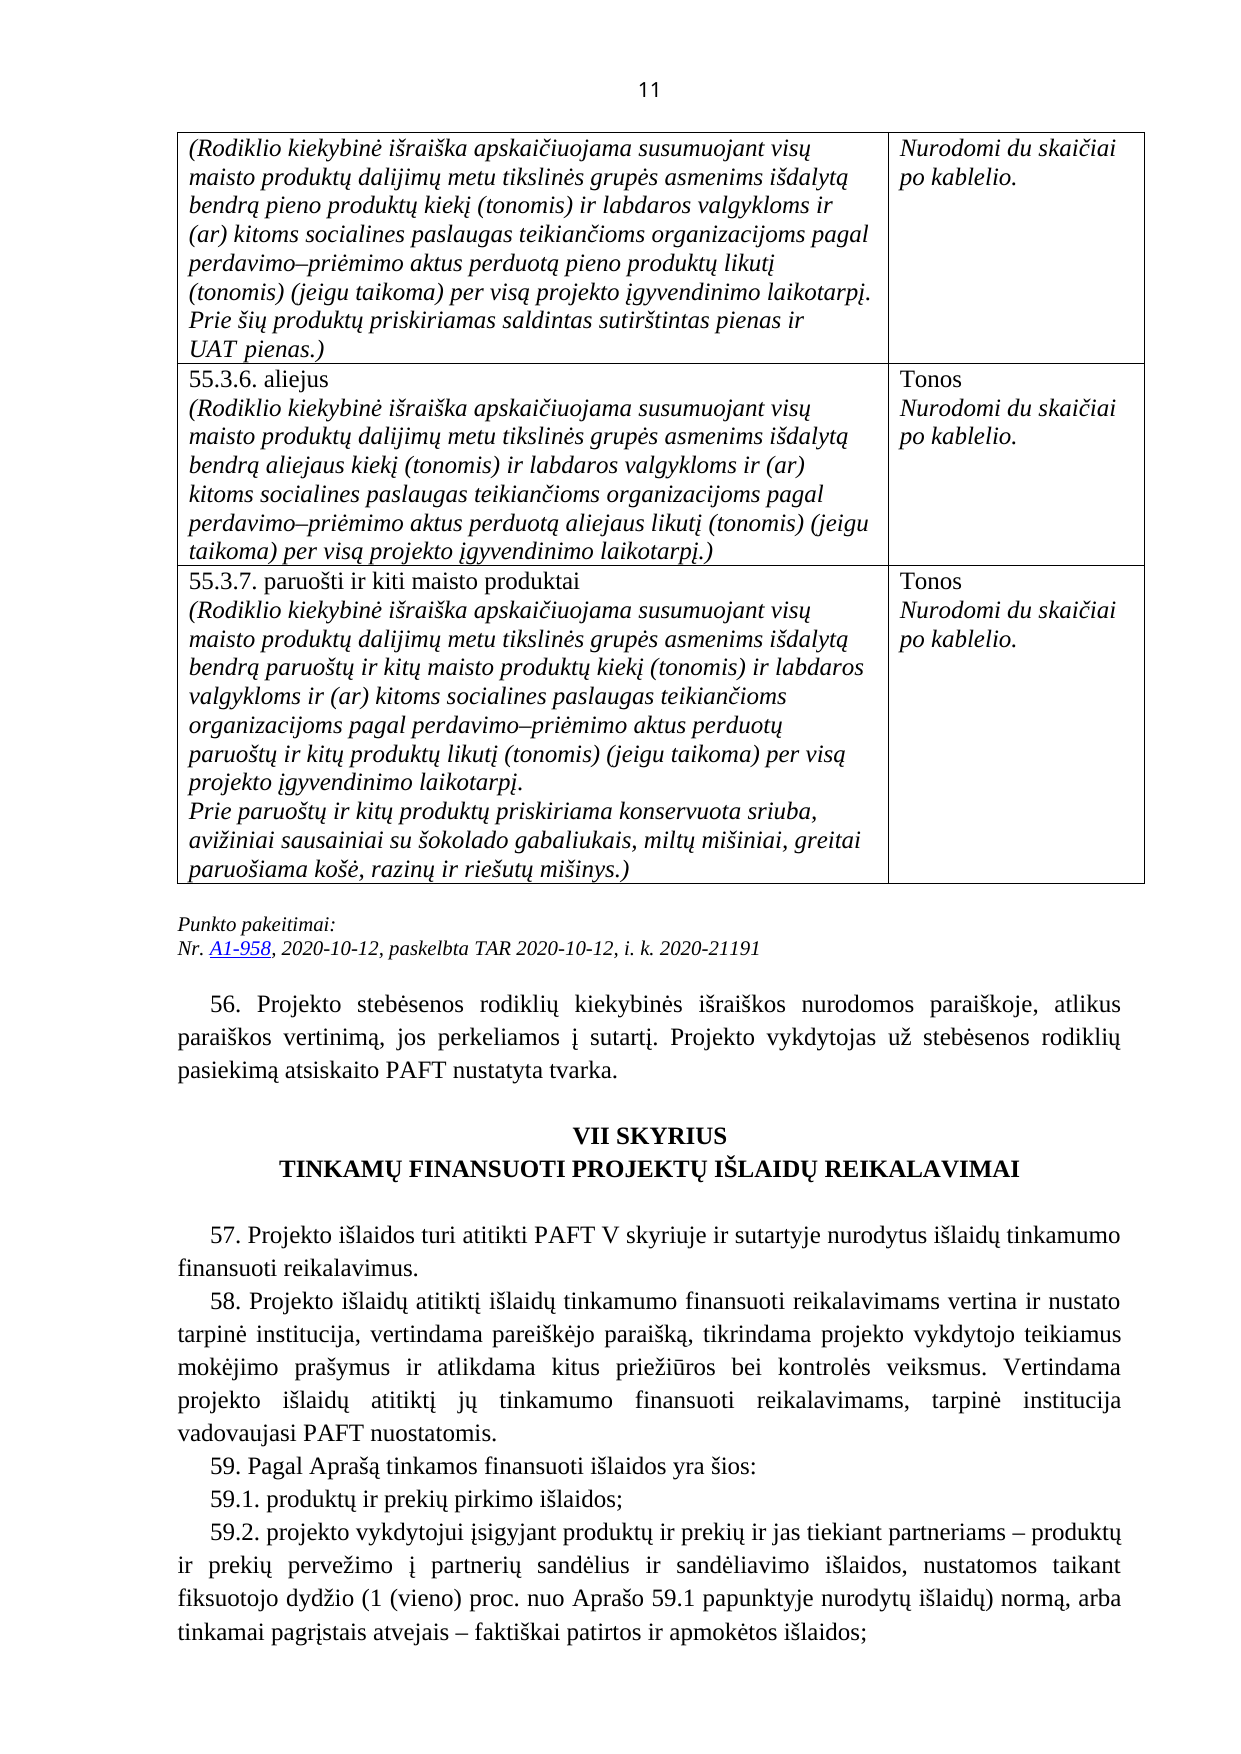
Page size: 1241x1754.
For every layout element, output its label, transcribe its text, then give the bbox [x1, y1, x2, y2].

table_cell (Rodiklio kiekybinė išraiška apskaičiuojama susumuojant visų maisto produktų dalijimų metu tikslinės grupės asmenims išdalytą bendrą pieno produktų kiekį (tonomis) ir labdaros valgykloms ir (ar) kitoms socialines paslaugas teikiančioms organizacijoms pagal perdavimo–priėmimo aktus perduotą pieno produktų likutį (tonomis) (jeigu taikoma) per visą projekto įgyvendinimo laikotarpį. Prie šių produktų priskiriamas saldintas sutirštintas pienas ir UAT pienas.) [178, 133, 888, 363]
table_cell Nurodomi du skaičiai po kablelio. [889, 133, 1144, 363]
text 58. Projekto išlaidų atitiktį išlaidų tinkamumo finansuoti reikalavimams vertina ir nustato tarpinė institucija, vertindama pareiškėjo paraišką, tikrindama projekto vykdytojo teikiamus mokėjimo prašymus ir atlikdama kitus priežiūros bei kontrolės veiksmus. Vertindama projekto išlaidų atitiktį jų tinkamumo finansuoti reikalavimams, tarpinė institucija vadovaujasi PAFT nuostatomis. [177, 1286, 1122, 1447]
text VII SKYRIUS [177, 1121, 1122, 1150]
text 59. Pagal Aprašą tinkamos finansuoti išlaidos yra šios: [177, 1451, 1122, 1480]
text 59.1. produktų ir prekių pirkimo išlaidos; [177, 1484, 1122, 1513]
text Punkto pakeitimai: [177, 912, 1122, 936]
text TINKAMų FINANSUOTI PROJEKTŲ IŠLAIDų REIKALAVIMAI [177, 1154, 1122, 1183]
text 57. Projekto išlaidos turi atitikti PAFT V skyriuje ir sutartyje nurodytus išlaidų tinkamumo finansuoti reikalavimus. [177, 1220, 1122, 1282]
table_cell Tonos Nurodomi du skaičiai po kablelio. [889, 566, 1144, 882]
text Nr. A1-958, 2020-10-12, paskelbta TAR 2020-10-12, i. k. 2020-21191 [177, 936, 1122, 960]
text 59.2. projekto vykdytojui įsigyjant produktų ir prekių ir jas tiekiant partneriams – produktų ir prekių pervežimo į partnerių sandėlius ir sandėliavimo išlaidos, nustatomos taikant fiksuotojo dydžio (1 (vieno) proc. nuo Aprašo 59.1 papunktyje nurodytų išlaidų) normą, arba tinkamai pagrįstais atvejais – faktiškai patirtos ir apmokėtos išlaidos; [177, 1517, 1122, 1645]
table_cell 55.3.7. paruošti ir kiti maisto produktai (Rodiklio kiekybinė išraiška apskaičiuojama susumuojant visų maisto produktų dalijimų metu tikslinės grupės asmenims išdalytą bendrą paruoštų ir kitų maisto produktų kiekį (tonomis) ir labdaros valgykloms ir (ar) kitoms socialines paslaugas teikiančioms organizacijoms pagal perdavimo–priėmimo aktus perduotų paruoštų ir kitų produktų likutį (tonomis) (jeigu taikoma) per visą projekto įgyvendinimo laikotarpį. Prie paruoštų ir kitų produktų priskiriama konservuota sriuba, avižiniai sausainiai su šokolado gabaliukais, miltų mišiniai, greitai paruošiama košė, razinų ir riešutų mišinys.) [178, 566, 888, 882]
text 56. Projekto stebėsenos rodiklių kiekybinės išraiškos nurodomos paraiškoje, atlikus paraiškos vertinimą, jos perkeliamos į sutartį. Projekto vykdytojas už stebėsenos rodiklių pasiekimą atsiskaito PAFT nustatyta tvarka. [177, 989, 1122, 1084]
table_cell 55.3.6. aliejus (Rodiklio kiekybinė išraiška apskaičiuojama susumuojant visų maisto produktų dalijimų metu tikslinės grupės asmenims išdalytą bendrą aliejaus kiekį (tonomis) ir labdaros valgykloms ir (ar) kitoms socialines paslaugas teikiančioms organizacijoms pagal perdavimo–priėmimo aktus perduotą aliejaus likutį (tonomis) (jeigu taikoma) per visą projekto įgyvendinimo laikotarpį.) [178, 364, 888, 565]
table_cell Tonos Nurodomi du skaičiai po kablelio. [889, 364, 1144, 565]
